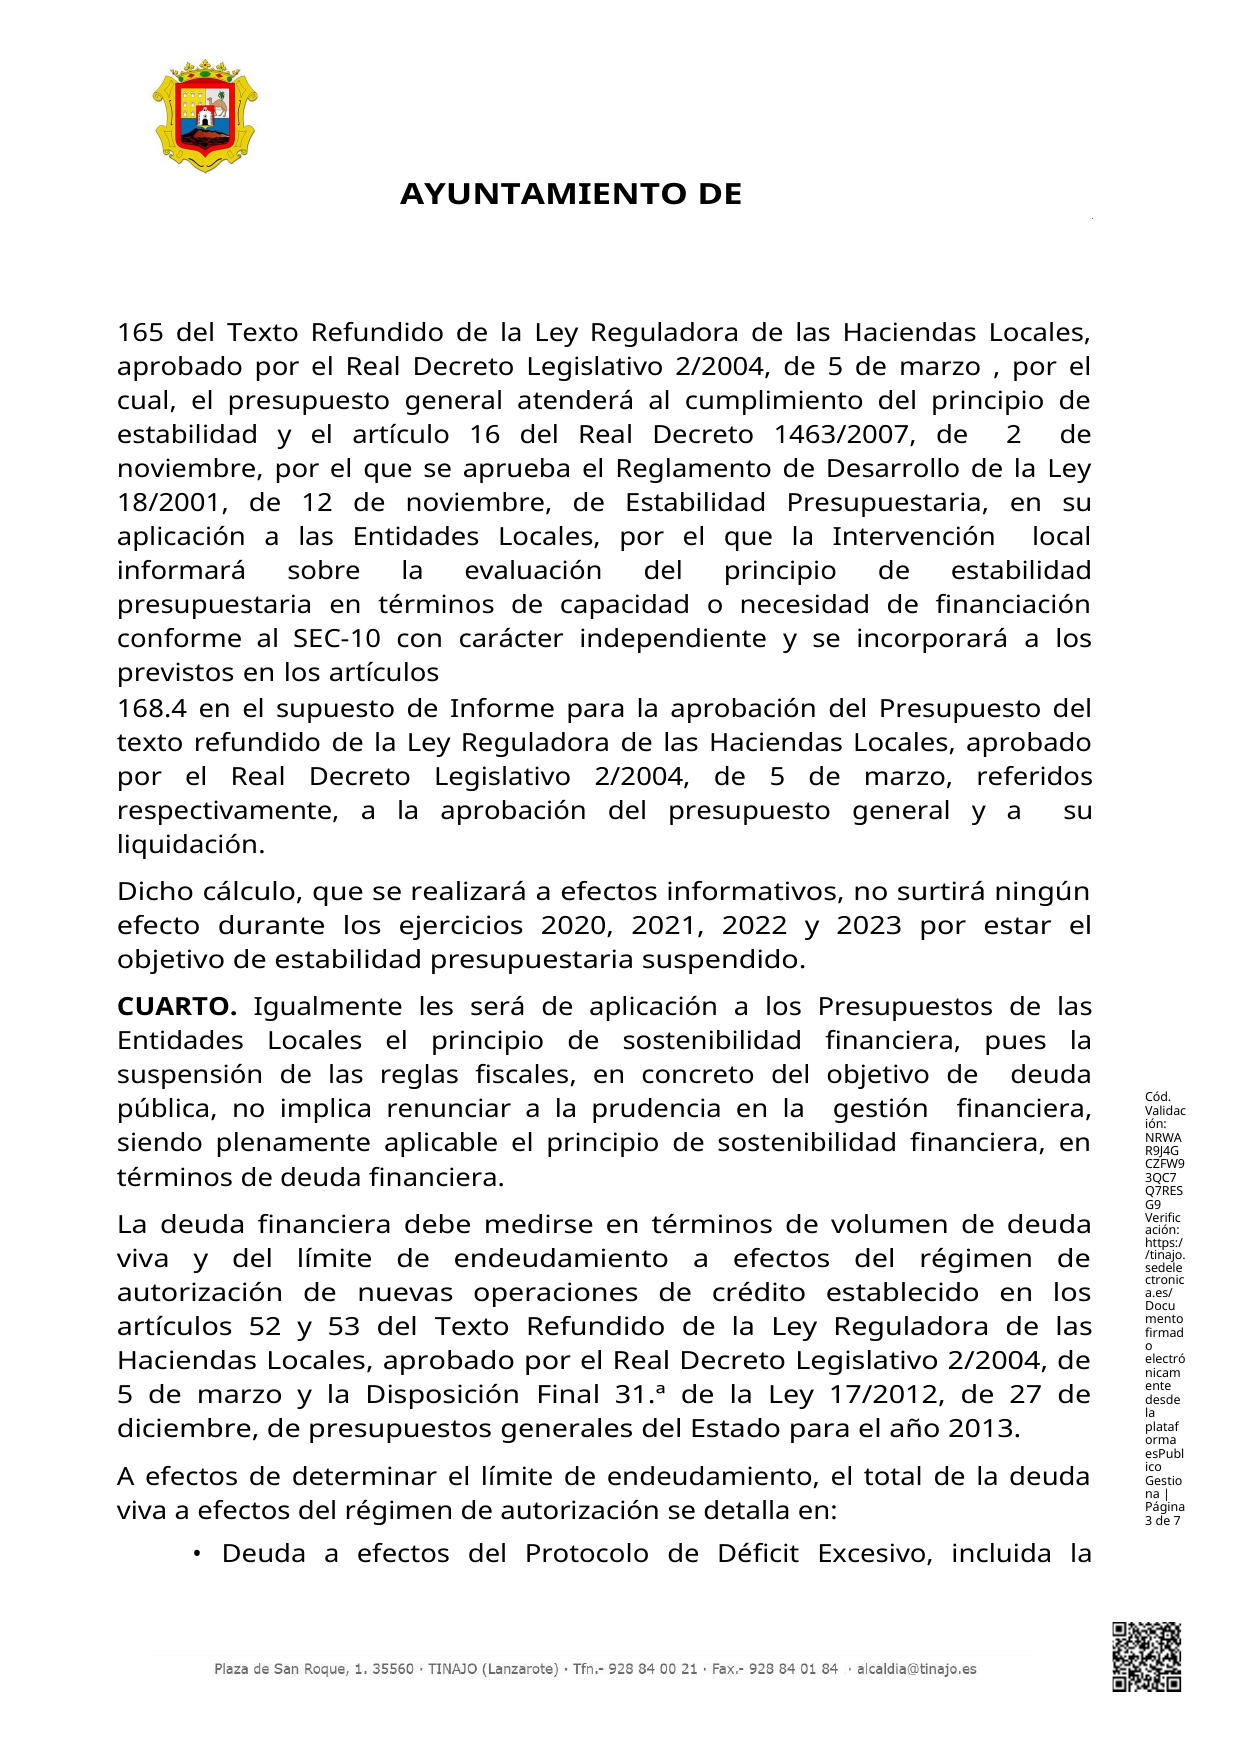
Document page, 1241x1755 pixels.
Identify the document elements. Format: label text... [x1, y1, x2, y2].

text Verificación: https://tinajo.sedelectronica.es/ [1145, 1212, 1186, 1299]
text 165 del Texto Refundido de la Ley Reguladora de las Haciendas Locales, aprobado por el Real Decreto Legislativo 2/2004, de 5 de marzo , por el cual, el presupuesto general atenderá al cumplimiento del principio de estabilidad y el artículo 16 del Real Decreto 1463/2007, de 2 de noviembre, por el que se aprueba el Reglamento de Desarrollo de la Ley 18/2001, de 12 de noviembre, de Estabilidad Presupuestaria, en su aplicación a las Entidades Locales, por el que la Intervención local informará sobre la evaluación del principio de estabilidad presupuestaria en términos de capacidad o necesidad de financiación conforme al SEC-10 con carácter independiente y se incorporará a los previstos en los artículos [117, 314, 1093, 689]
text CUARTO. Igualmente les será de aplicación a los Presupuestos de las Entidades Locales el principio de sostenibilidad financiera, pues la suspensión de las reglas fiscales, en concreto del objetivo de deuda pública, no implica renunciar a la prudencia en la gestión financiera, siendo plenamente aplicable el principio de sostenibilidad financiera, en términos de deuda financiera. [117, 989, 1092, 1193]
list Deuda a efectos del Protocolo de Déficit Excesivo, incluida la [192, 1538, 1092, 1568]
text Cód. Validación: NRWAR9J4GCZFW93QC7Q7RESG9 [1145, 1091, 1186, 1212]
text A efectos de determinar el límite de endeudamiento, el total de la deuda viva a efectos del régimen de autorización se detalla en: [117, 1458, 1093, 1527]
text Documento firmado electrónicamente desde la plataforma esPublico Gestiona | Página 3 de 7 [1145, 1299, 1186, 1528]
text Dicho cálculo, que se realizará a efectos informativos, no surtirá ningún efecto durante los ejercicios 2020, 2021, 2022 y 2023 por estar el objetivo de estabilidad presupuestaria suspendido. [117, 874, 1092, 976]
text 168.4 en el supuesto de Informe para la aprobación del Presupuesto del texto refundido de la Ley Reguladora de las Haciendas Locales, aprobado por el Real Decreto Legislativo 2/2004, de 5 de marzo, referidos respectivamente, a la aprobación del presupuesto general y a su liquidación. [117, 690, 1093, 861]
text La deuda financiera debe medirse en términos de volumen de deuda viva y del límite de endeudamiento a efectos del régimen de autorización de nuevas operaciones de crédito establecido en los artículos 52 y 53 del Texto Refundido de la Ley Reguladora de las Haciendas Locales, aprobado por el Real Decreto Legislativo 2/2004, de 5 de marzo y la Disposición Final 31.ª de la Ley 17/2012, de 27 de diciembre, de presupuestos generales del Estado para el año 2013. [117, 1207, 1092, 1445]
